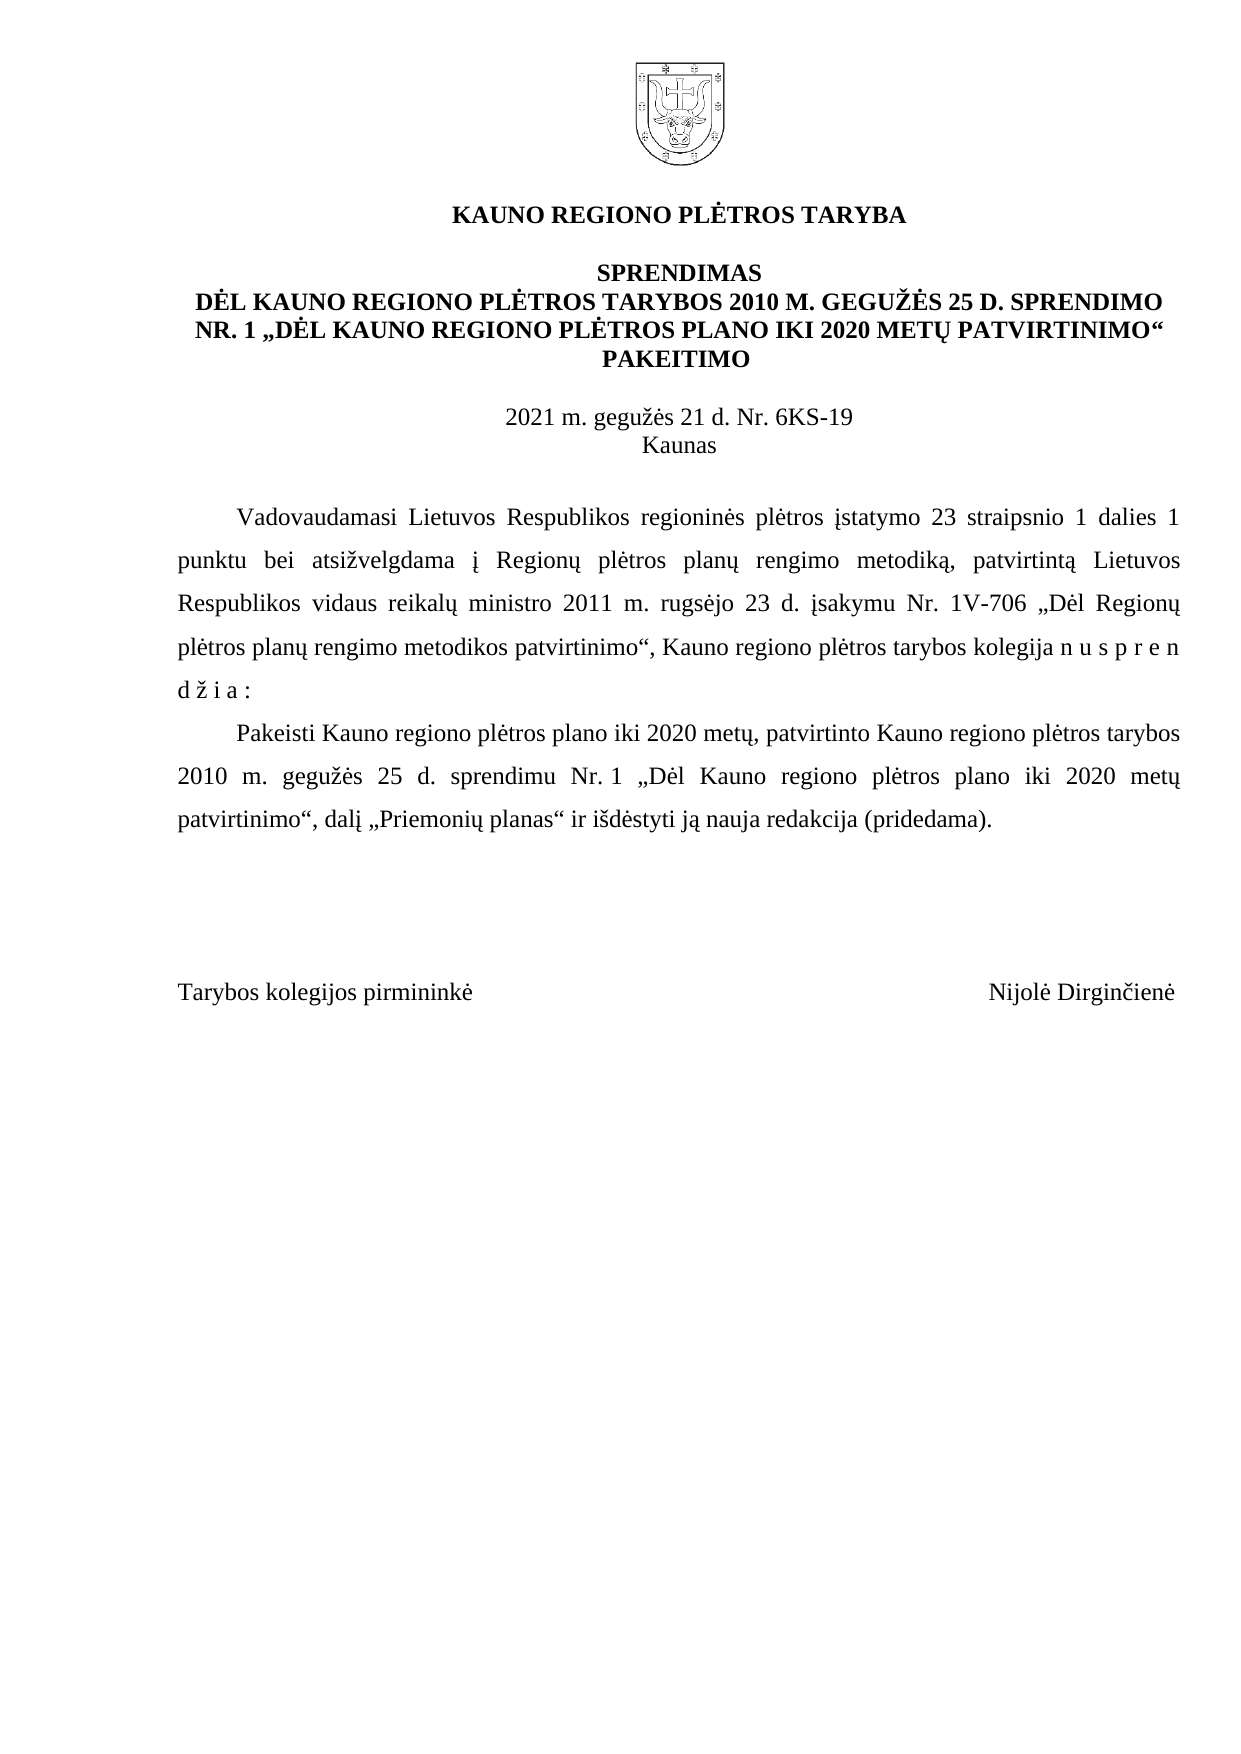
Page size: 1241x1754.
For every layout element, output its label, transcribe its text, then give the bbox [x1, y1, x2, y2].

text SPRENDIMAS [177, 258, 1181, 287]
text Pakeisti Kauno regiono plėtros plano iki 2020 metų, patvirtinto Kauno regiono plėtros tarybos 2010 m. gegužės 25 d. sprendimu Nr. 1 „Dėl Kauno regiono plėtros plano iki 2020 metų patvirtinimo“, dalį „Priemonių planas“ ir išdėstyti ją nauja redakcija (pridedama). [177, 718, 1181, 833]
text Vadovaudamasi Lietuvos Respublikos regioninės plėtros įstatymo 23 straipsnio 1 dalies 1 punktu bei atsižvelgdama į Regionų plėtros planų rengimo metodiką, patvirtintą Lietuvos Respublikos vidaus reikalų ministro 2011 m. rugsėjo 23 d. įsakymu Nr. 1V-706 „Dėl Regionų plėtros planų rengimo metodikos patvirtinimo“, Kauno regiono plėtros tarybos kolegija n u s p r e n d ž i a : [177, 502, 1181, 703]
text DĖL KAUNO REGIONO PLĖTROS TARYBOS 2010 M. GEGUŽĖS 25 D. SPRENDIMO NR. 1 „DĖL KAUNO REGIONO PLĖTROS PLANO IKI 2020 METŲ PATVIRTINIMO“ PAKEITIMO [177, 287, 1181, 373]
text KAUNO REGIONO PLĖTROS TARYBA [177, 200, 1181, 229]
text 2021 m. gegužės 21 d. Nr. 6KS-19 [177, 402, 1181, 430]
text Kaunas [177, 430, 1181, 459]
text Tarybos kolegijos pirmininkė Nijolė Dirginčienė [177, 977, 1181, 1005]
